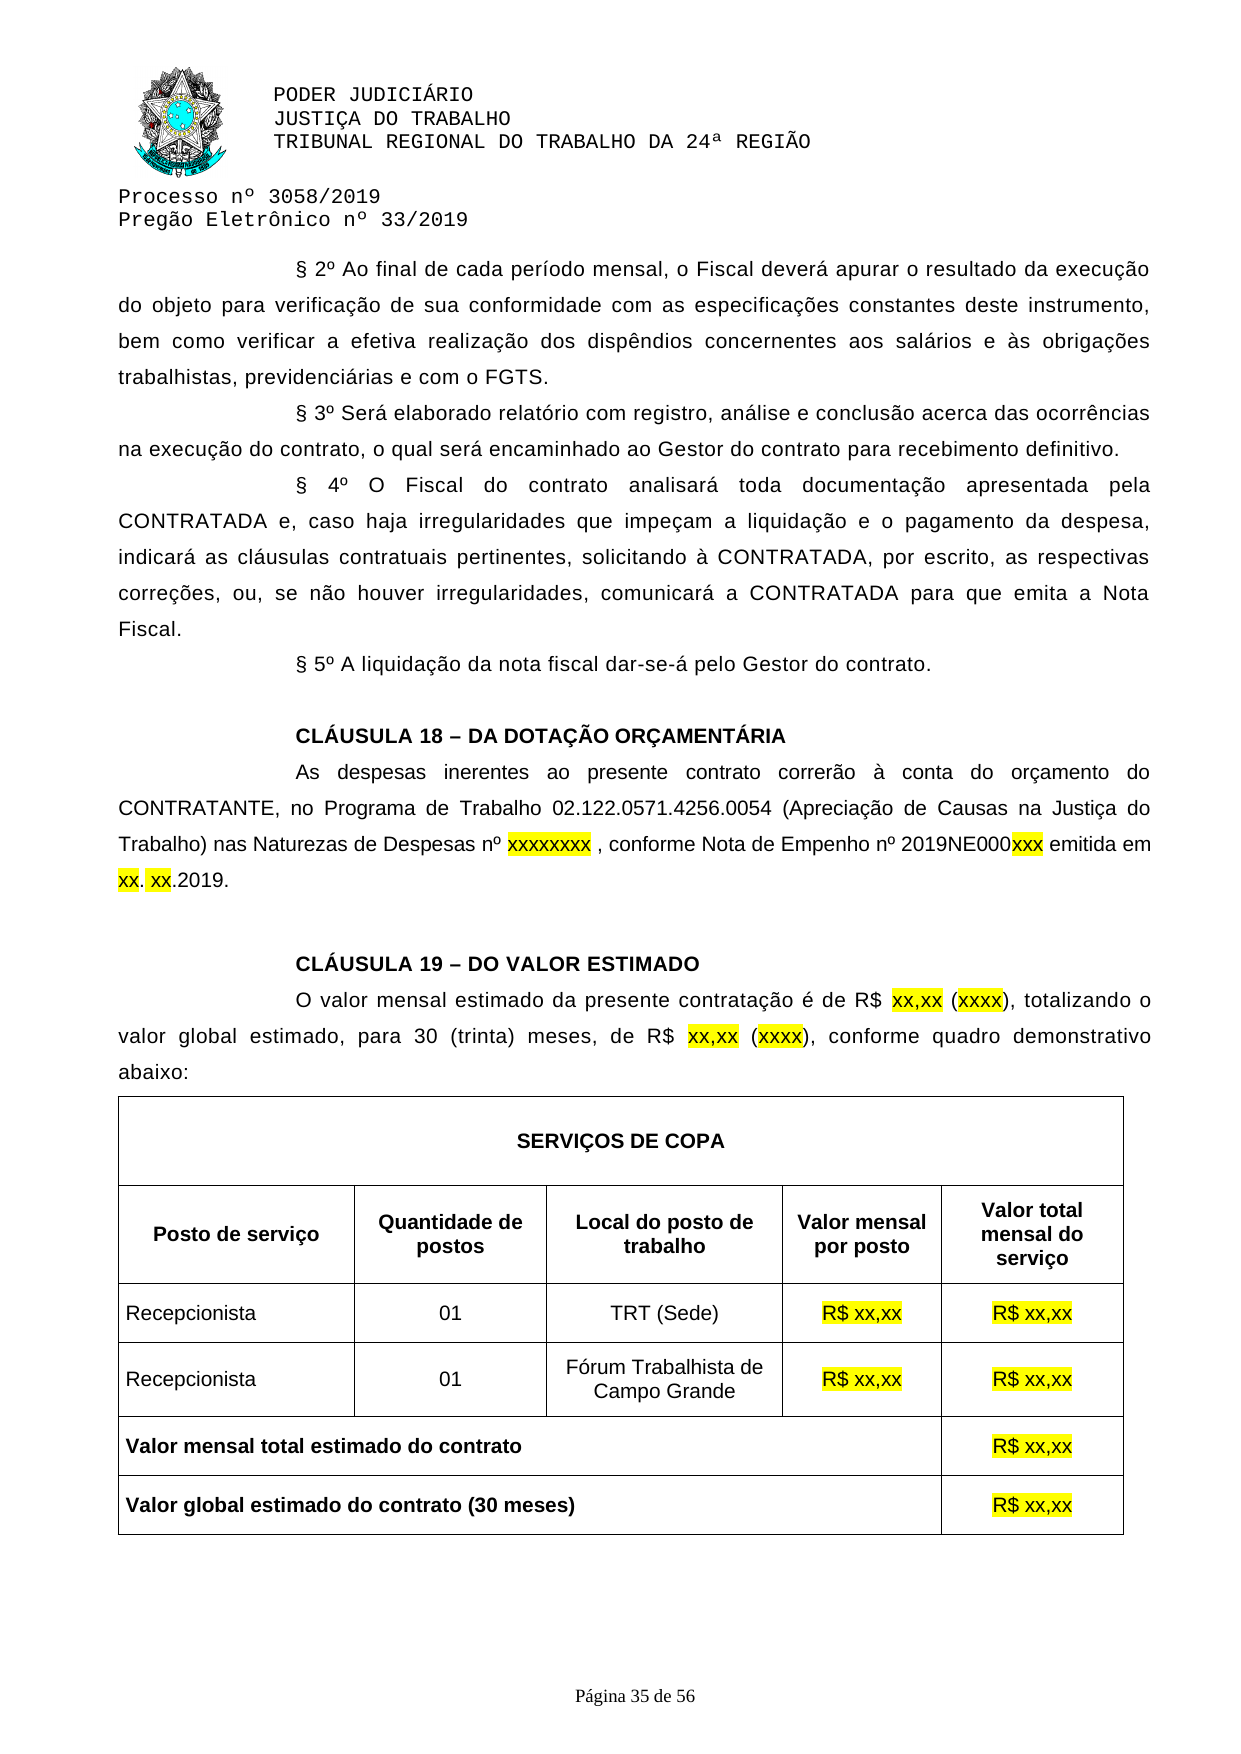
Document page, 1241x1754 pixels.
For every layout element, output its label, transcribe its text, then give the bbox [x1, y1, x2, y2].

table_cell Recepcionista [119, 1284, 354, 1342]
text § 4º O Fiscal do contrato analisará toda documentação apresentada pela CONTRATADA e, caso haja irregularidades que impeçam a liquidação e o pagamento da despesa, indicará as cláusulas contratuais pertinentes, solicitando à CONTRATADA, por escrito, as respectivas correções, ou, se não houver irregularidades, comunicará a CONTRATADA para que emita a Nota Fiscal. [118, 473, 1152, 640]
table_cell Quantidade de postos [355, 1186, 546, 1283]
table_cell Posto de serviço [119, 1186, 354, 1283]
picture [133, 66, 228, 178]
table_cell 01 [355, 1284, 546, 1342]
table_cell 01 [355, 1343, 546, 1416]
table_cell R$ xx,xx [942, 1284, 1123, 1342]
text CLÁUSULA 19 – DO VALOR ESTIMADO [118, 952, 1149, 976]
text § 3º Será elaborado relatório com registro, análise e conclusão acerca das ocorrências na execução do contrato, o qual será encaminhado ao Gestor do contrato para recebimento definitivo. [118, 401, 1152, 461]
table_cell R$ xx,xx [942, 1343, 1123, 1416]
text § 5º A liquidação da nota fiscal dar-se-á pelo Gestor do contrato. [118, 652, 1152, 676]
table_header SERVIÇOS DE COPA [119, 1097, 1123, 1185]
table_cell R$ xx,xx [942, 1476, 1123, 1534]
table_cell R$ xx,xx [783, 1343, 941, 1416]
table_cell R$ xx,xx [942, 1417, 1123, 1475]
table_cell Valor mensal total estimado do contrato [119, 1417, 941, 1475]
table_cell R$ xx,xx [783, 1284, 941, 1342]
text § 2º Ao final de cada período mensal, o Fiscal deverá apurar o resultado da execução do objeto para verificação de sua conformidade com as especificações constantes deste instrumento, bem como verificar a efetiva realização dos dispêndios concernentes aos salários e às obrigações trabalhistas, previdenciárias e com o FGTS. [118, 257, 1152, 389]
table_cell Fórum Trabalhista de Campo Grande [547, 1343, 782, 1416]
table_cell TRT (Sede) [547, 1284, 782, 1342]
text CLÁUSULA 18 – DA DOTAÇÃO ORÇAMENTÁRIA [118, 724, 1152, 748]
text O valor mensal estimado da presente contratação é de R$ xx,xx (xxxx), totalizando o valor global estimado, para 30 (trinta) meses, de R$ xx,xx (xxxx), conforme quadro demonstrativo abaixo: [118, 988, 1152, 1084]
table_cell Valor global estimado do contrato (30 meses) [119, 1476, 941, 1534]
text As despesas inerentes ao presente contrato correrão à conta do orçamento do CONTRATANTE, no Programa de Trabalho 02.122.0571.4256.0054 (Apreciação de Causas na Justiça do Trabalho) nas Naturezas de Despesas nº xxxxxxxx , conforme Nota de Empenho nº 2019NE000xxx emitida em xx. xx.2019. [118, 760, 1152, 892]
table_cell Recepcionista [119, 1343, 354, 1416]
table_cell Valor total mensal do serviço [942, 1186, 1123, 1283]
table_cell Local do posto de trabalho [547, 1186, 782, 1283]
table_cell Valor mensal por posto [783, 1186, 941, 1283]
